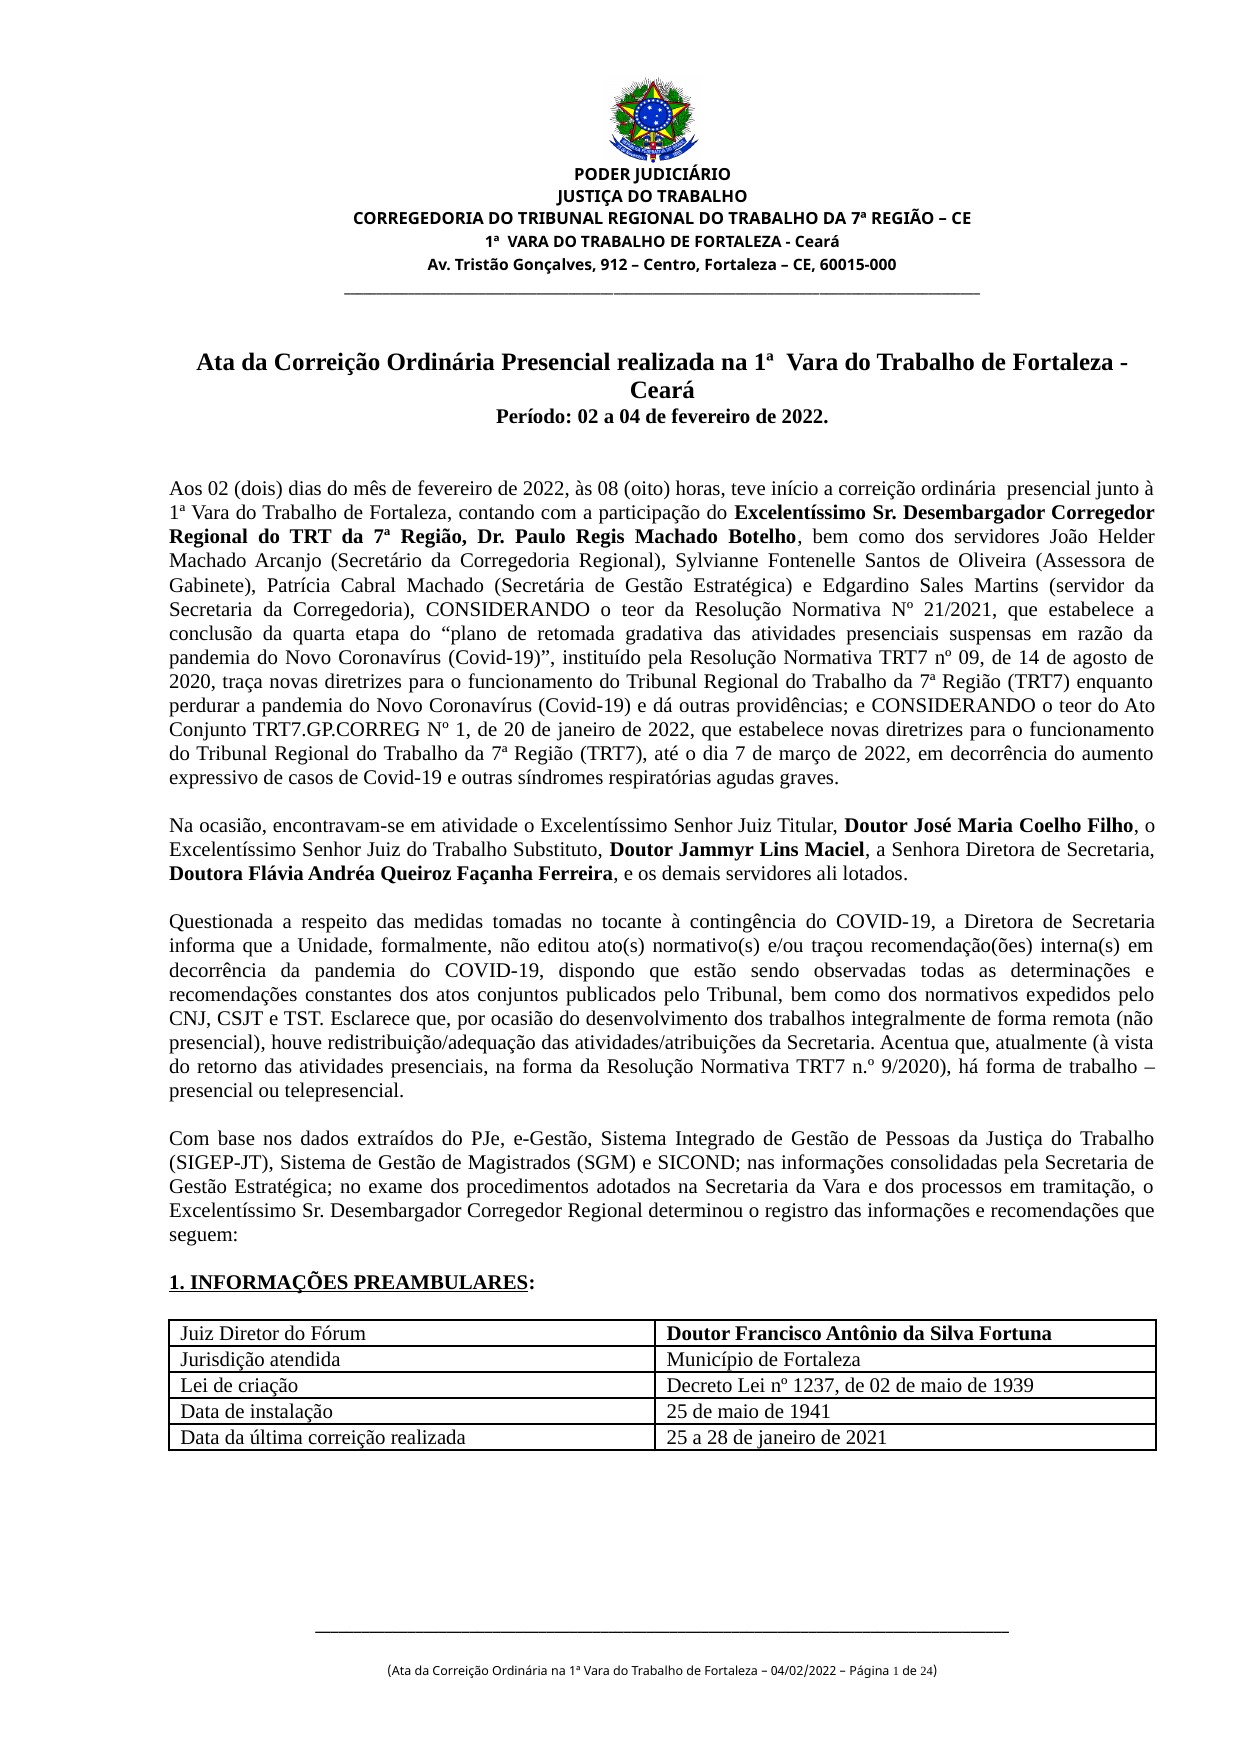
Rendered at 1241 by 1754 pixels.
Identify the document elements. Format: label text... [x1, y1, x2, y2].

text 1. INFORMAÇÕES PREAMBULARES: [169, 1270, 1155, 1294]
table_cell Data da última correição realizada [170, 1425, 654, 1449]
text Na ocasião, encontravam-se em atividade o Excelentíssimo Senhor Juiz Titular, Doutor José Maria Coelho Filho, o Excelentíssimo Senhor Juiz do Trabalho Substituto, Doutor Jammyr Lins Maciel, a Senhora Diretora de Secretaria, Doutora Flávia Andréa Queiroz Façanha Ferreira, e os demais servidores ali lotados. [169, 813, 1155, 885]
table_header Juiz Diretor do Fórum [170, 1321, 654, 1344]
table_cell Jurisdição atendida [170, 1347, 654, 1371]
text Questionada a respeito das medidas tomadas no tocante à contingência do COVID-19, a Diretora de Secretaria informa que a Unidade, formalmente, não editou ato(s) normativo(s) e/ou traçou recomendação(ões) interna(s) em decorrência da pandemia do COVID-19, dispondo que estão sendo observadas todas as determinações e recomendações constantes dos atos conjuntos publicados pelo Tribunal, bem como dos normativos expedidos pelo CNJ, CSJT e TST. Esclarece que, por ocasião do desenvolvimento dos trabalhos integralmente de forma remota (não presencial), houve redistribuição/adequação das atividades/atribuições da Secretaria. Acentua que, atualmente (à vista do retorno das atividades presenciais, na forma da Resolução Normativa TRT7 n.º 9/2020), há forma de trabalho – presencial ou telepresencial. [169, 909, 1155, 1102]
picture [604, 75, 700, 164]
table_cell 25 a 28 de janeiro de 2021 [656, 1425, 1155, 1449]
table_cell 25 de maio de 1941 [656, 1399, 1155, 1423]
table_cell Município de Fortaleza [656, 1347, 1155, 1371]
text Ata da Correição Ordinária Presencial realizada na 1ª Vara do Trabalho de Fortaleza - Ceará [169, 347, 1155, 404]
table_header Doutor Francisco Antônio da Silva Fortuna [656, 1321, 1155, 1344]
table_cell Data de instalação [170, 1399, 654, 1423]
table_cell Decreto Lei nº 1237, de 02 de maio de 1939 [656, 1373, 1155, 1397]
table_cell Lei de criação [170, 1373, 654, 1397]
text Período: 02 a 04 de fevereiro de 2022. [169, 404, 1155, 428]
text Aos 02 (dois) dias do mês de fevereiro de 2022, às 08 (oito) horas, teve início a correição ordinária presencial junto à 1ª Vara do Trabalho de Fortaleza, contando com a participação do Excelentíssimo Sr. Desembargador Corregedor Regional do TRT da 7ª Região, Dr. Paulo Regis Machado Botelho, bem como dos servidores João Helder Machado Arcanjo (Secretário da Corregedoria Regional), Sylvianne Fontenelle Santos de Oliveira (Assessora de Gabinete), Patrícia Cabral Machado (Secretária de Gestão Estratégica) e Edgardino Sales Martins (servidor da Secretaria da Corregedoria), CONSIDERANDO o teor da Resolução Normativa Nº 21/2021, que estabelece a conclusão da quarta etapa do “plano de retomada gradativa das atividades presenciais suspensas em razão da pandemia do Novo Coronavírus (Covid-19)”, instituído pela Resolução Normativa TRT7 nº 09, de 14 de agosto de 2020, traça novas diretrizes para o funcionamento do Tribunal Regional do Trabalho da 7ª Região (TRT7) enquanto perdurar a pandemia do Novo Coronavírus (Covid-19) e dá outras providências; e CONSIDERANDO o teor do Ato Conjunto TRT7.GP.CORREG Nº 1, de 20 de janeiro de 2022, que estabelece novas diretrizes para o funcionamento do Tribunal Regional do Trabalho da 7ª Região (TRT7), até o dia 7 de março de 2022, em decorrência do aumento expressivo de casos de Covid-19 e outras síndromes respiratórias agudas graves. [169, 476, 1155, 789]
text Com base nos dados extraídos do PJe, e-Gestão, Sistema Integrado de Gestão de Pessoas da Justiça do Trabalho (SIGEP-JT), Sistema de Gestão de Magistrados (SGM) e SICOND; nas informações consolidadas pela Secretaria de Gestão Estratégica; no exame dos procedimentos adotados na Secretaria da Vara e dos processos em tramitação, o Excelentíssimo Sr. Desembargador Corregedor Regional determinou o registro das informações e recomendações que seguem: [169, 1126, 1155, 1246]
